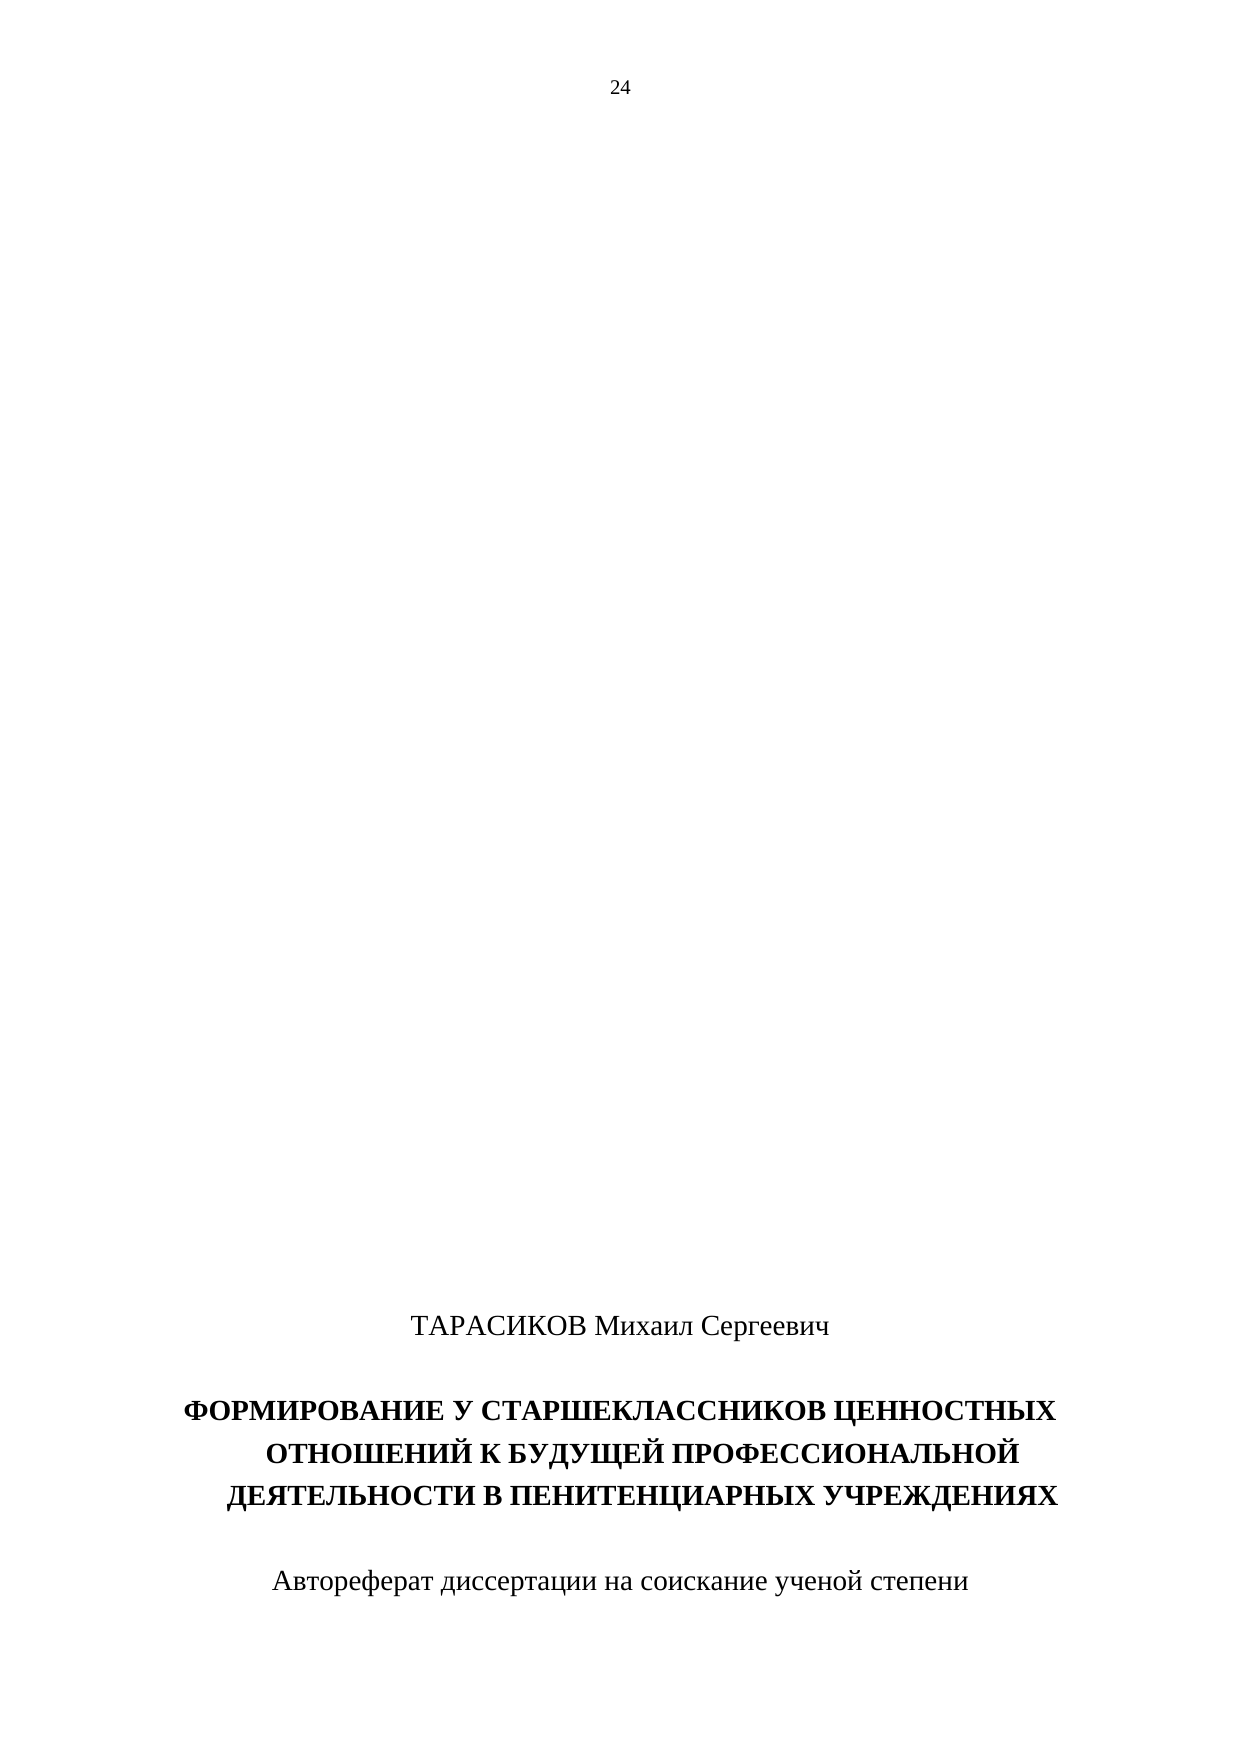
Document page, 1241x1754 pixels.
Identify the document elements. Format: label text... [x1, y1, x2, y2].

subtitle ФОРМИРОВАНИЕ У СТАРШЕКЛАССНИКОВ ЦЕННОСТНЫХ ОТНОШЕНИЙ К БУДУЩЕЙ ПРОФЕССИОНАЛЬНОЙ ДЕЯТЕЛЬНОСТИ В ПЕНИТЕНЦИАРНЫХ УЧРЕЖДЕНИЯХ [118, 1393, 1122, 1512]
text Автореферат диссертации на соискание ученой степени [118, 1563, 1122, 1597]
text ТАРАСИКОВ Михаил Сергеевич [118, 1308, 1122, 1342]
